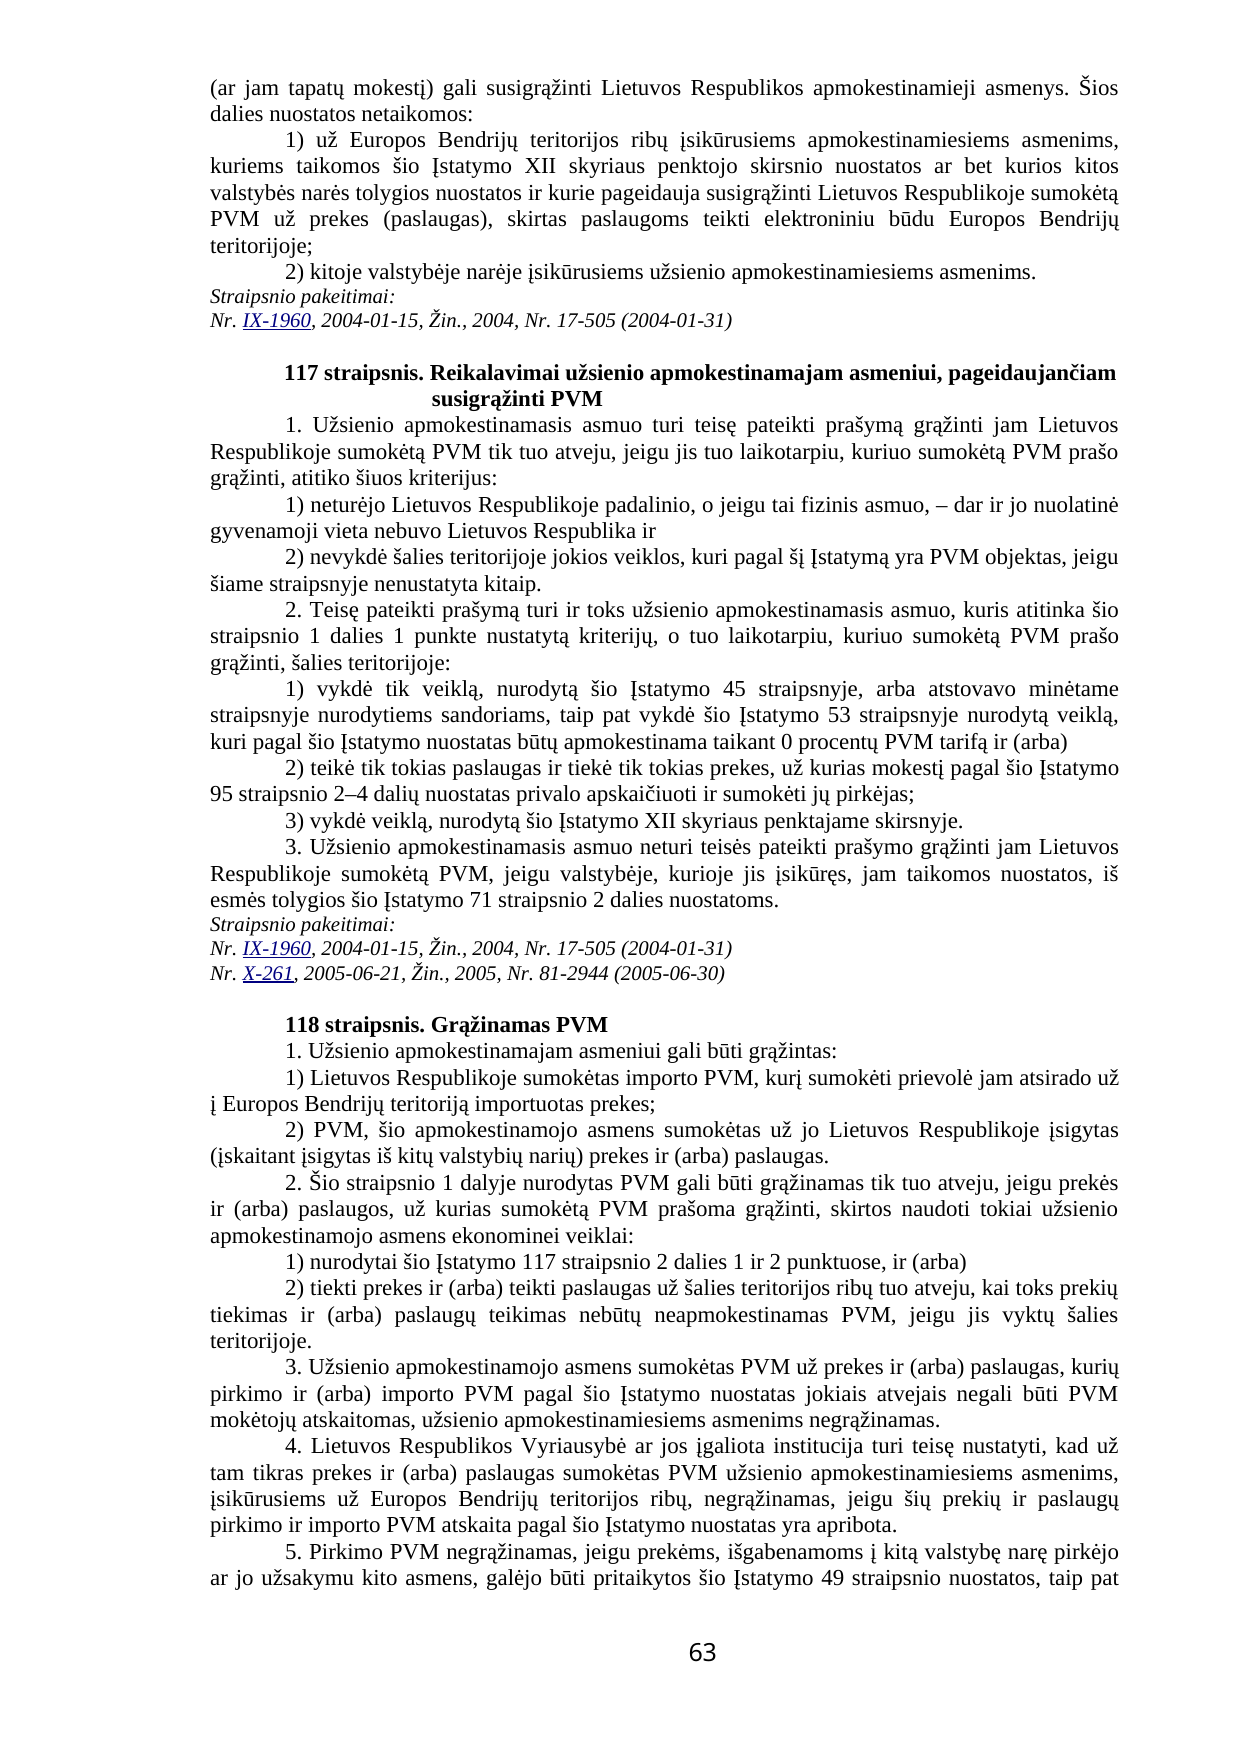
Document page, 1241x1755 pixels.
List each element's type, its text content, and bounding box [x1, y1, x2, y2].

text (ar jam tapatų mokestį) gali susigrąžinti Lietuvos Respublikos apmokestinamieji asmenys. Šios dalies nuostatos netaikomos: [210, 73, 1120, 126]
text 2) kitoje valstybėje narėje įsikūrusiems užsienio apmokestinamiesiems asmenims. [210, 258, 1120, 284]
text Nr. IX-1960, 2004-01-15, Žin., 2004, Nr. 17-505 (2004-01-31) [210, 936, 1120, 960]
text 1) nurodytai šio Įstatymo 117 straipsnio 2 dalies 1 ir 2 punktuose, ir (arba) [210, 1248, 1120, 1274]
text 3) vykdė veiklą, nurodytą šio Įstatymo XII skyriaus penktajame skirsnyje. [210, 807, 1120, 833]
text susigrąžinti PVM [210, 385, 1120, 412]
text 117 straipsnis. Reikalavimai užsienio apmokestinamajam asmeniui, pageidaujančiam [210, 359, 1120, 385]
text 3. Užsienio apmokestinamojo asmens sumokėtas PVM už prekes ir (arba) paslaugas, kurių pirkimo ir (arba) importo PVM pagal šio Įstatymo nuostatas jokiais atvejais negali būti PVM mokėtojų atskaitomas, užsienio apmokestinamiesiems asmenims negrąžinamas. [210, 1353, 1120, 1432]
text 4. Lietuvos Respublikos Vyriausybė ar jos įgaliota institucija turi teisę nustatyti, kad už tam tikras prekes ir (arba) paslaugas sumokėtas PVM užsienio apmokestinamiesiems asmenims, įsikūrusiems už Europos Bendrijų teritorijos ribų, negrąžinamas, jeigu šių prekių ir paslaugų pirkimo ir importo PVM atskaita pagal šio Įstatymo nuostatas yra apribota. [210, 1432, 1120, 1538]
text 2. Šio straipsnio 1 dalyje nurodytas PVM gali būti grąžinamas tik tuo atveju, jeigu prekės ir (arba) paslaugos, už kurias sumokėtą PVM prašoma grąžinti, skirtos naudoti tokiai užsienio apmokestinamojo asmens ekonominei veiklai: [210, 1169, 1120, 1248]
text 1. Užsienio apmokestinamasis asmuo turi teisę pateikti prašymą grąžinti jam Lietuvos Respublikoje sumokėtą PVM tik tuo atveju, jeigu jis tuo laikotarpiu, kuriuo sumokėtą PVM prašo grąžinti, atitiko šiuos kriterijus: [210, 412, 1120, 491]
text 1) Lietuvos Respublikoje sumokėtas importo PVM, kurį sumokėti prievolė jam atsirado už į Europos Bendrijų teritoriją importuotas prekes; [210, 1063, 1120, 1116]
text 2. Teisę pateikti prašymą turi ir toks užsienio apmokestinamasis asmuo, kuris atitinka šio straipsnio 1 dalies 1 punkte nustatytą kriterijų, o tuo laikotarpiu, kuriuo sumokėtą PVM prašo grąžinti, šalies teritorijoje: [210, 596, 1120, 675]
text 1) už Europos Bendrijų teritorijos ribų įsikūrusiems apmokestinamiesiems asmenims, kuriems taikomos šio Įstatymo XII skyriaus penktojo skirsnio nuostatos ar bet kurios kitos valstybės narės tolygios nuostatos ir kurie pageidauja susigrąžinti Lietuvos Respublikoje sumokėtą PVM už prekes (paslaugas), skirtas paslaugoms teikti elektroniniu būdu Europos Bendrijų teritorijoje; [210, 126, 1120, 258]
text 2) PVM, šio apmokestinamojo asmens sumokėtas už jo Lietuvos Respublikoje įsigytas (įskaitant įsigytas iš kitų valstybių narių) prekes ir (arba) paslaugas. [210, 1116, 1120, 1169]
text 3. Užsienio apmokestinamasis asmuo neturi teisės pateikti prašymo grąžinti jam Lietuvos Respublikoje sumokėtą PVM, jeigu valstybėje, kurioje jis įsikūręs, jam taikomos nuostatos, iš esmės tolygios šio Įstatymo 71 straipsnio 2 dalies nuostatoms. [210, 833, 1120, 912]
text 2) tiekti prekes ir (arba) teikti paslaugas už šalies teritorijos ribų tuo atveju, kai toks prekių tiekimas ir (arba) paslaugų teikimas nebūtų neapmokestinamas PVM, jeigu jis vyktų šalies teritorijoje. [210, 1274, 1120, 1353]
text 5. Pirkimo PVM negrąžinamas, jeigu prekėms, išgabenamoms į kitą valstybę narę pirkėjo ar jo užsakymu kito asmens, galėjo būti pritaikytos šio Įstatymo 49 straipsnio nuostatos, taip pat [210, 1538, 1120, 1591]
text Nr. X-261, 2005-06-21, Žin., 2005, Nr. 81-2944 (2005-06-30) [210, 960, 1120, 984]
text 1) neturėjo Lietuvos Respublikoje padalinio, o jeigu tai fizinis asmuo, – dar ir jo nuolatinė gyvenamoji vieta nebuvo Lietuvos Respublika ir [210, 491, 1120, 543]
text Straipsnio pakeitimai: [210, 912, 1120, 936]
text Nr. IX-1960, 2004-01-15, Žin., 2004, Nr. 17-505 (2004-01-31) [210, 308, 1120, 332]
text 118 straipsnis. Grąžinamas PVM [210, 1011, 1120, 1037]
text 1) vykdė tik veiklą, nurodytą šio Įstatymo 45 straipsnyje, arba atstovavo minėtame straipsnyje nurodytiems sandoriams, taip pat vykdė šio Įstatymo 53 straipsnyje nurodytą veiklą, kuri pagal šio Įstatymo nuostatas būtų apmokestinama taikant 0 procentų PVM tarifą ir (arba) [210, 675, 1120, 754]
text 2) teikė tik tokias paslaugas ir tiekė tik tokias prekes, už kurias mokestį pagal šio Įstatymo 95 straipsnio 2–4 dalių nuostatas privalo apskaičiuoti ir sumokėti jų pirkėjas; [210, 754, 1120, 807]
text Straipsnio pakeitimai: [210, 284, 1120, 308]
text 1. Užsienio apmokestinamajam asmeniui gali būti grąžintas: [210, 1037, 1120, 1063]
text 2) nevykdė šalies teritorijoje jokios veiklos, kuri pagal šį Įstatymą yra PVM objektas, jeigu šiame straipsnyje nenustatyta kitaip. [210, 543, 1120, 596]
